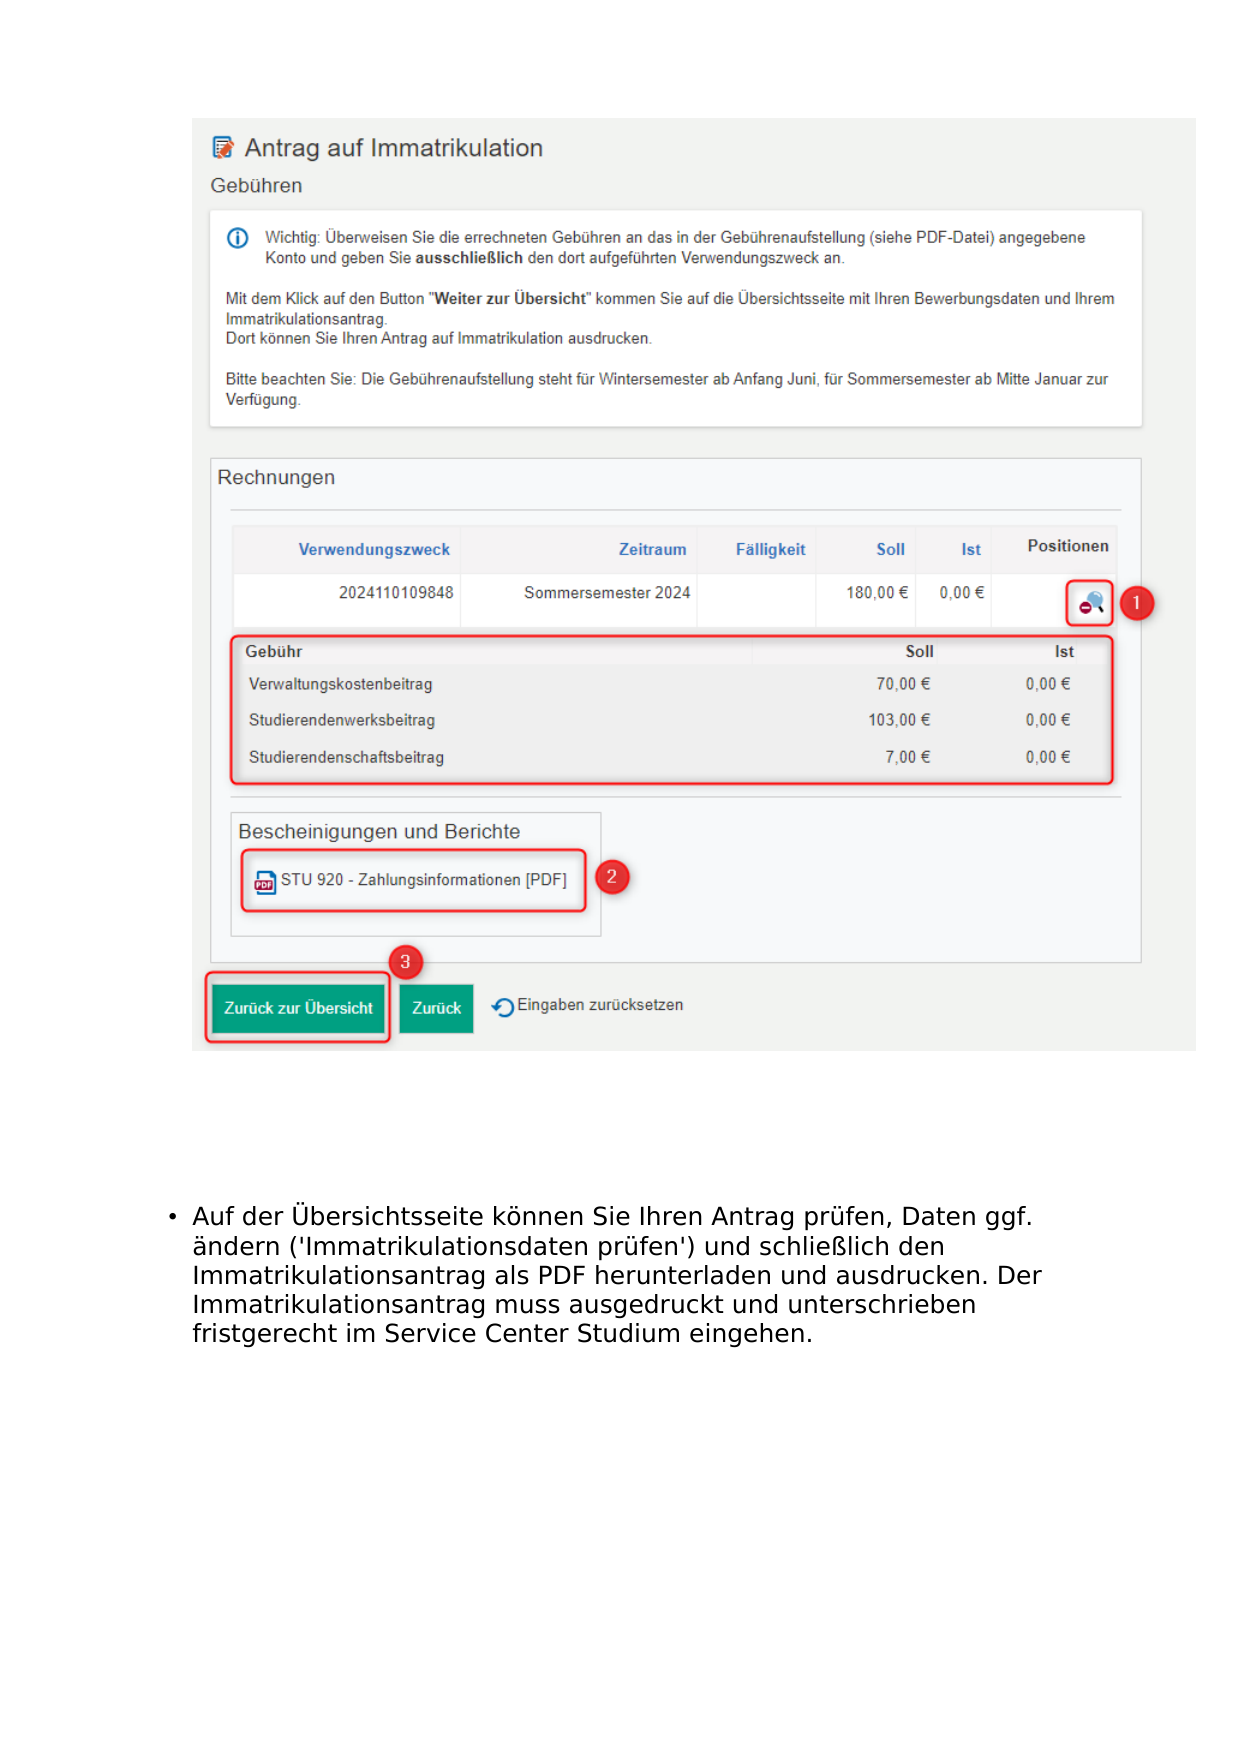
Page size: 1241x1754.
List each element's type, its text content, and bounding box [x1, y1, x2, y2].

list Auf der Übersichtsseite können Sie Ihren Antrag prüfen, Daten ggf. ändern ('Immatrikulationsdaten prüfen') und schließlich den Immatrikulationsantrag als PDF herunterladen und ausdrucken. Der Immatrikulationsantrag muss ausgedruckt und unterschrieben fristgerecht im Service Center Studium eingehen. [177, 1202, 1122, 1348]
list [177, 118, 1122, 1143]
picture [192, 118, 1196, 1051]
